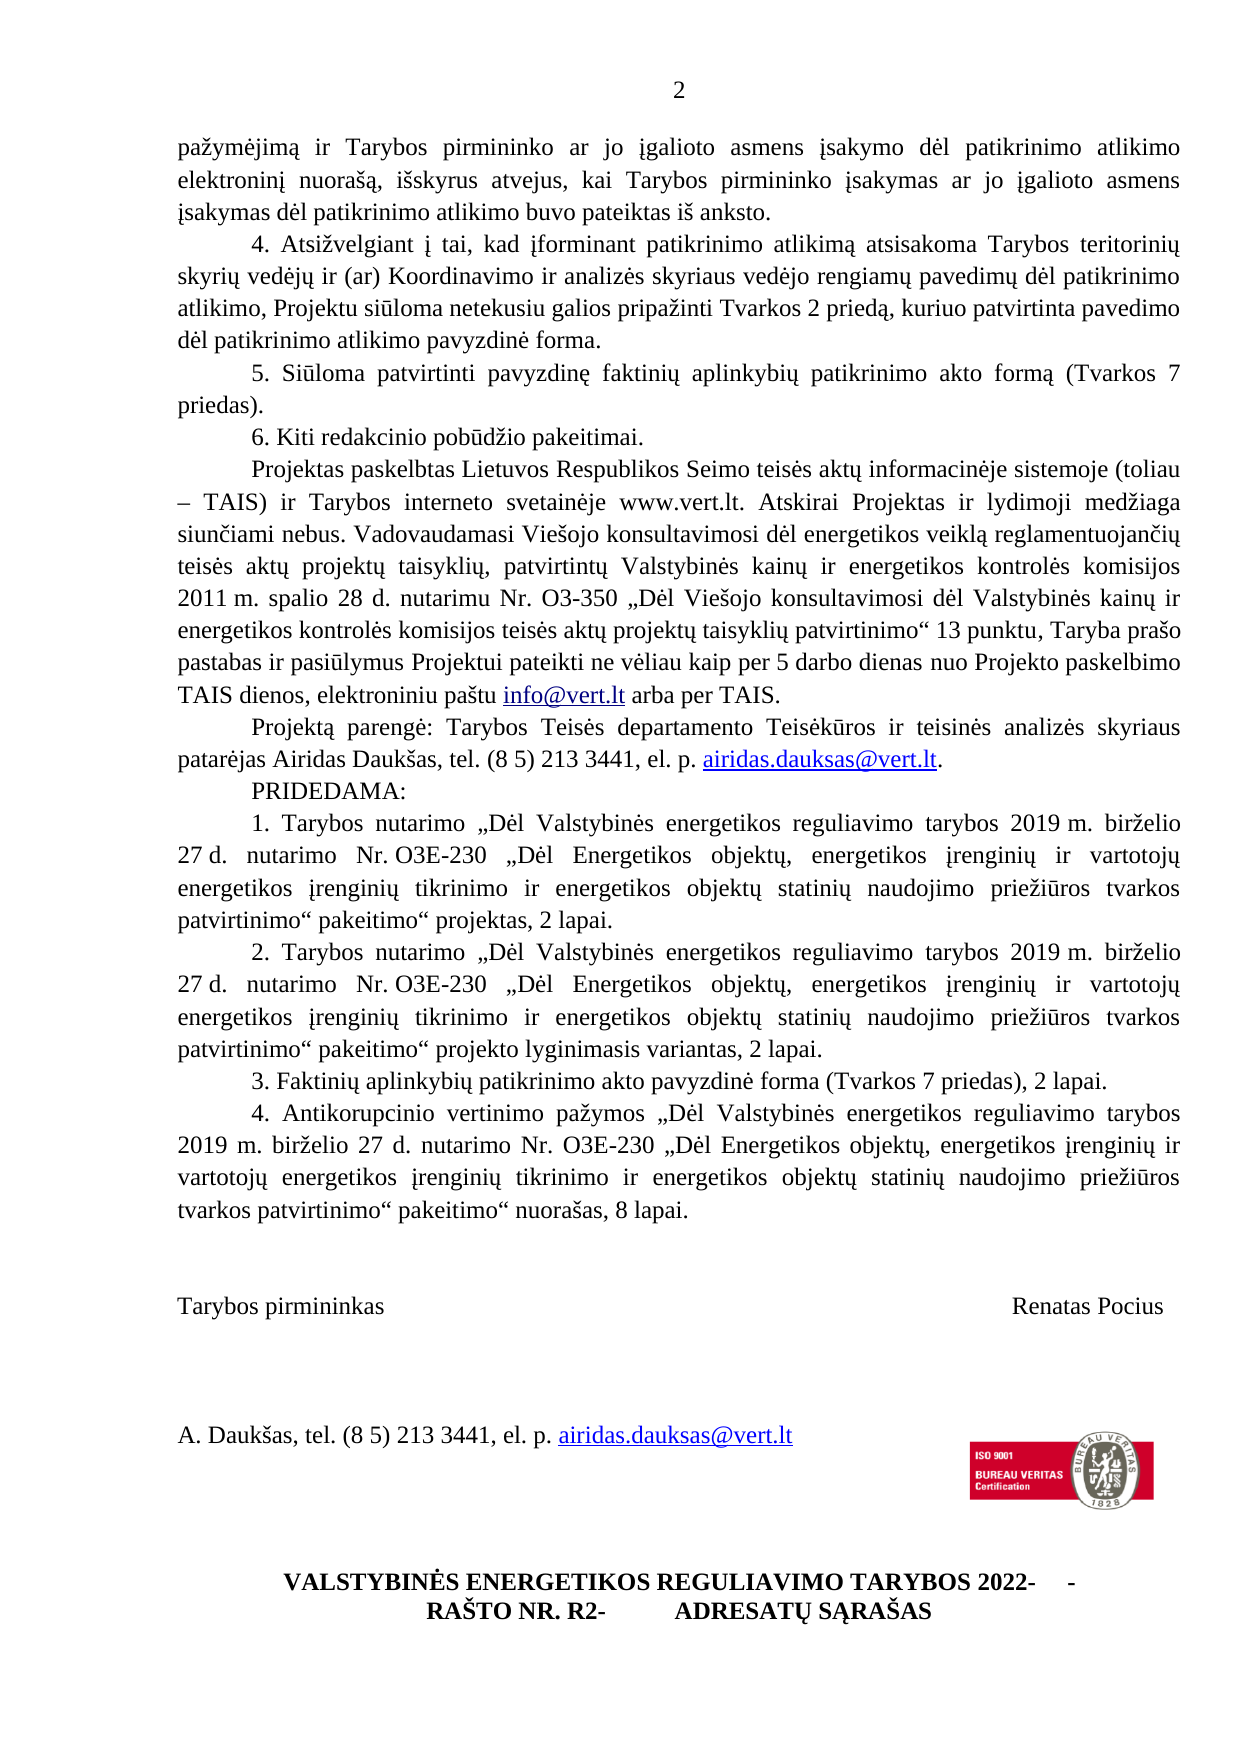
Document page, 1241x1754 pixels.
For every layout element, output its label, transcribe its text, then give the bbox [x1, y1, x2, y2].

text 4. Antikorupcinio vertinimo pažymos „Dėl Valstybinės energetikos reguliavimo tarybos 2019 m. birželio 27 d. nutarimo Nr. O3E-230 „Dėl Energetikos objektų, energetikos įrenginių ir vartotojų energetikos įrenginių tikrinimo ir energetikos objektų statinių naudojimo priežiūros tvarkos patvirtinimo“ pakeitimo“ nuorašas, 8 lapai. [177, 1098, 1181, 1223]
text 1. Tarybos nutarimo „Dėl Valstybinės energetikos reguliavimo tarybos 2019 m. birželio 27 d. nutarimo Nr. O3E-230 „Dėl Energetikos objektų, energetikos įrenginių ir vartotojų energetikos įrenginių tikrinimo ir energetikos objektų statinių naudojimo priežiūros tvarkos patvirtinimo“ pakeitimo“ projektas, 2 lapai. [177, 808, 1181, 934]
text A. Daukšas, tel. (8 5) 213 3441, el. p. airidas.dauksas@vert.lt [177, 1420, 1181, 1449]
text 5. Siūloma patvirtinti pavyzdinę faktinių aplinkybių patikrinimo akto formą (Tvarkos 7 priedas). [177, 358, 1181, 419]
text 3. Faktinių aplinkybių patikrinimo akto pavyzdinė forma (Tvarkos 7 priedas), 2 lapai. [177, 1066, 1181, 1095]
text rašto Nr. R2- adresatų sąrašas [177, 1596, 1181, 1625]
text 4. Atsižvelgiant į tai, kad įforminant patikrinimo atlikimą atsisakoma Tarybos teritorinių skyrių vedėjų ir (ar) Koordinavimo ir analizės skyriaus vedėjo rengiamų pavedimų dėl patikrinimo atlikimo, Projektu siūloma netekusiu galios pripažinti Tvarkos 2 priedą, kuriuo patvirtinta pavedimo dėl patikrinimo atlikimo pavyzdinė forma. [177, 229, 1181, 354]
text 2. Tarybos nutarimo „Dėl Valstybinės energetikos reguliavimo tarybos 2019 m. birželio 27 d. nutarimo Nr. O3E-230 „Dėl Energetikos objektų, energetikos įrenginių ir vartotojų energetikos įrenginių tikrinimo ir energetikos objektų statinių naudojimo priežiūros tvarkos patvirtinimo“ pakeitimo“ projekto lyginimasis variantas, 2 lapai. [177, 937, 1181, 1062]
table_header Renatas Pocius [680, 1291, 1181, 1356]
text Valstybinės energetikos reguliavimo tarybos 2022- - [177, 1567, 1181, 1596]
table_header Tarybos pirmininkas [177, 1291, 680, 1356]
text Projektą parengė: Tarybos Teisės departamento Teisėkūros ir teisinės analizės skyriaus patarėjas Airidas Daukšas, tel. (8 5) 213 3441, el. p. airidas.dauksas@vert.lt. [177, 712, 1181, 773]
text Projektas paskelbtas Lietuvos Respublikos Seimo teisės aktų informacinėje sistemoje (toliau – TAIS) ir Tarybos interneto svetainėje www.vert.lt. Atskirai Projektas ir lydimoji medžiaga siunčiami nebus. Vadovaudamasi Viešojo konsultavimosi dėl energetikos veiklą reglamentuojančių teisės aktų projektų taisyklių, patvirtintų Valstybinės kainų ir energetikos kontrolės komisijos 2011 m. spalio 28 d. nutarimu Nr. O3-350 „Dėl Viešojo konsultavimosi dėl Valstybinės kainų ir energetikos kontrolės komisijos teisės aktų projektų taisyklių patvirtinimo“ 13 punktu, Taryba prašo pastabas ir pasiūlymus Projektui pateikti ne vėliau kaip per 5 darbo dienas nuo Projekto paskelbimo TAIS dienos, elektroniniu paštu info@vert.lt arba per TAIS. [177, 454, 1181, 708]
text 6. Kiti redakcinio pobūdžio pakeitimai. [177, 422, 1181, 451]
text PRIDEDAMA: [177, 776, 1181, 805]
text pažymėjimą ir Tarybos pirmininko ar jo įgalioto asmens įsakymo dėl patikrinimo atlikimo elektroninį nuorašą, išskyrus atvejus, kai Tarybos pirmininko įsakymas ar jo įgalioto asmens įsakymas dėl patikrinimo atlikimo buvo pateiktas iš anksto. [177, 132, 1181, 226]
